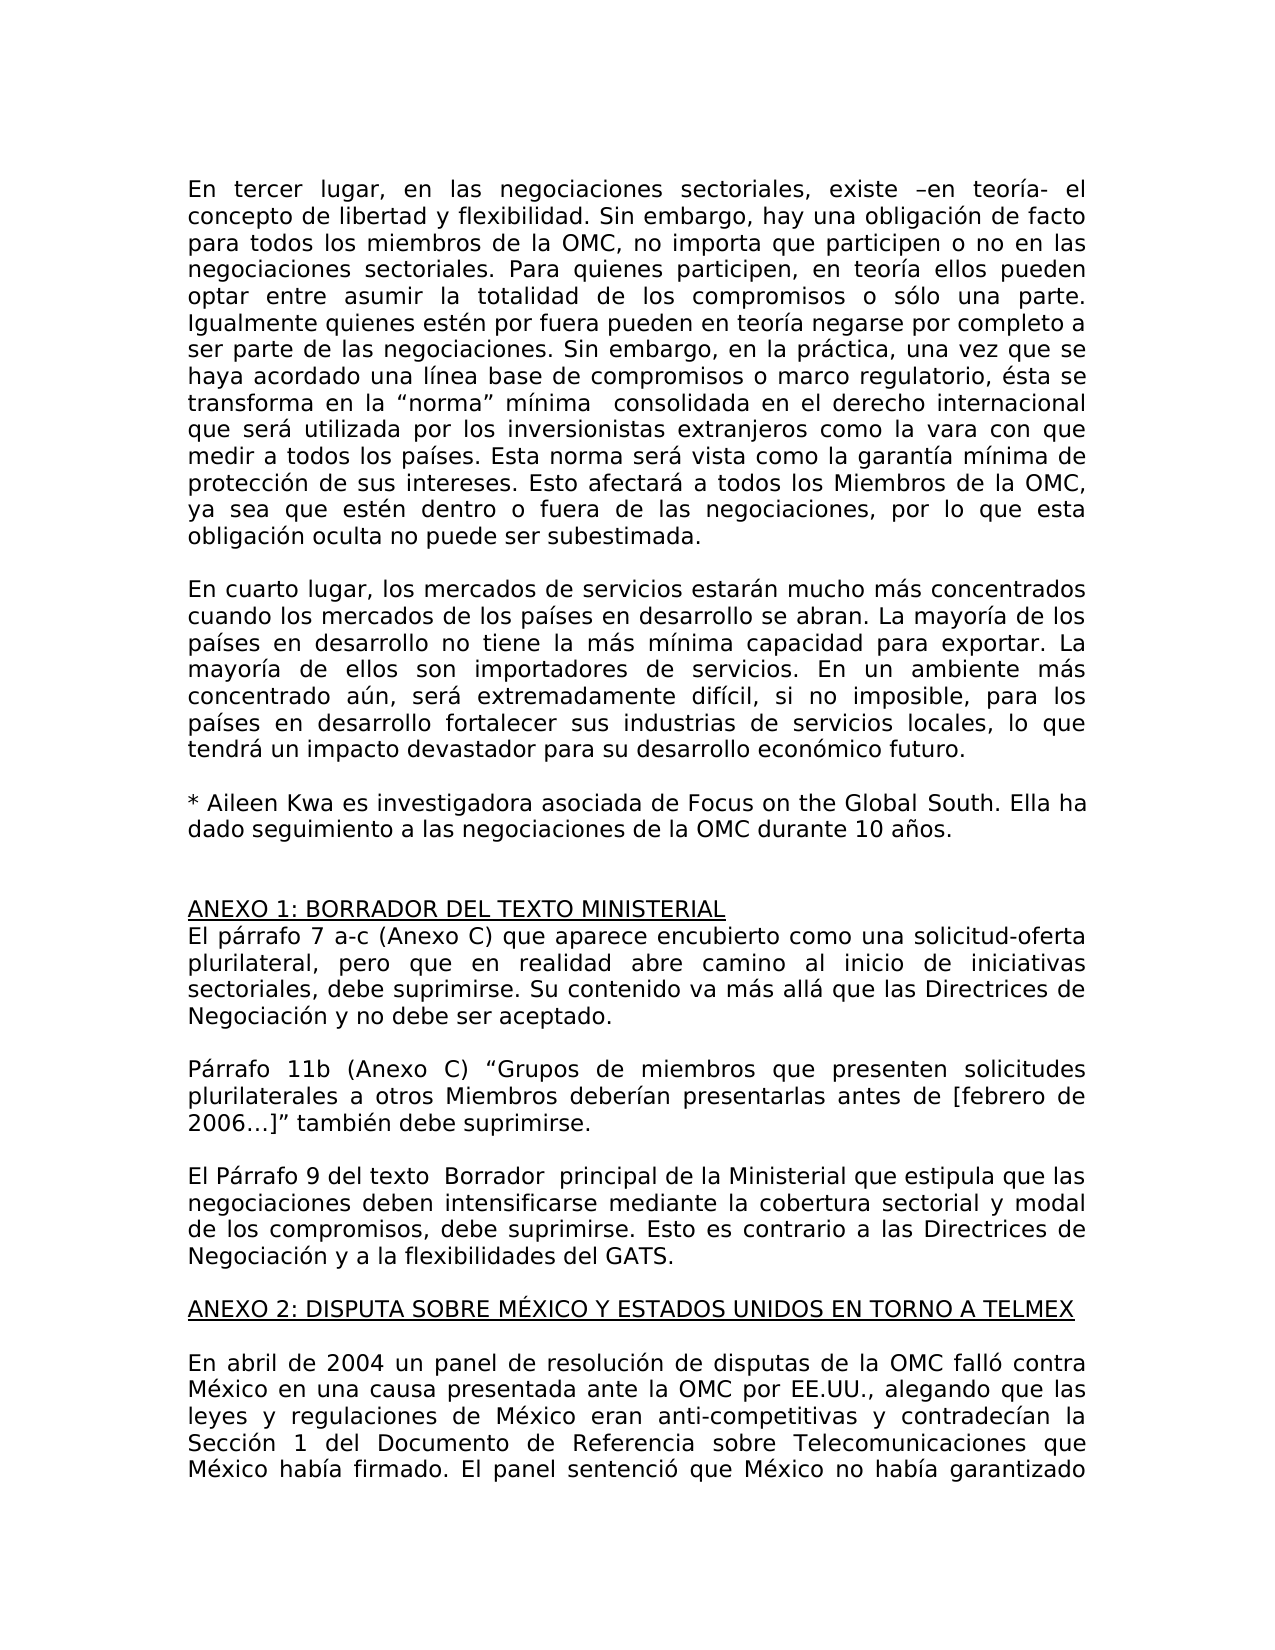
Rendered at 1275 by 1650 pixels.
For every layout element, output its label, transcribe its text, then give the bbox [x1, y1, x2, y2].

text * Aileen Kwa es investigadora asociada de Focus on the Global South. Ella ha dado seguimiento a las negociaciones de la OMC durante 10 años. [187, 763, 1087, 843]
text Párrafo 11b (Anexo C) “Grupos de miembros que presenten solicitudes plurilaterales a otros Miembros deberían presentarlas antes de [febrero de 2006…]” también debe suprimirse. [187, 1057, 1087, 1137]
text En abril de 2004 un panel de resolución de disputas de la OMC falló contra México en una causa presentada ante la OMC por EE.UU., alegando que las leyes y regulaciones de México eran anti-competitivas y contradecían la Sección 1 del Documento de Referencia sobre Telecomunicaciones que México había firmado. El panel sentenció que México no había garantizado [187, 1350, 1087, 1483]
text ANEXO 1: BORRADOR DEL TEXTO MINISTERIAL [187, 870, 1087, 923]
text El párrafo 7 a-c (Anexo C) que aparece encubierto como una solicitud-oferta plurilateral, pero que en realidad abre camino al inicio de iniciativas sectoriales, debe suprimirse. Su contenido va más allá que las Directrices de Negociación y no debe ser aceptado. [187, 923, 1087, 1030]
text En cuarto lugar, los mercados de servicios estarán mucho más concentrados cuando los mercados de los países en desarrollo se abran. La mayoría de los países en desarrollo no tiene la más mínima capacidad para exportar. La mayoría de ellos son importadores de servicios. En un ambiente más concentrado aún, será extremadamente difícil, si no imposible, para los países en desarrollo fortalecer sus industrias de servicios locales, lo que tendrá un impacto devastador para su desarrollo económico futuro. [187, 550, 1087, 763]
text El Párrafo 9 del texto Borrador principal de la Ministerial que estipula que las negociaciones deben intensificarse mediante la cobertura sectorial y modal de los compromisos, debe suprimirse. Esto es contrario a las Directrices de Negociación y a la flexibilidades del GATS. [187, 1163, 1087, 1270]
text En tercer lugar, en las negociaciones sectoriales, existe –en teoría- el concepto de libertad y flexibilidad. Sin embargo, hay una obligación de facto para todos los miembros de la OMC, no importa que participen o no en las negociaciones sectoriales. Para quienes participen, en teoría ellos pueden optar entre asumir la totalidad de los compromisos o sólo una parte. Igualmente quienes estén por fuera pueden en teoría negarse por completo a ser parte de las negociaciones. Sin embargo, en la práctica, una vez que se haya acordado una línea base de compromisos o marco regulatorio, ésta se transforma en la “norma” mínima consolidada en el derecho internacional que será utilizada por los inversionistas extranjeros como la vara con que medir a todos los países. Esta norma será vista como la garantía mínima de protección de sus intereses. Esto afectará a todos los Miembros de la OMC, ya sea que estén dentro o fuera de las negociaciones, por lo que esta obligación oculta no puede ser subestimada. [187, 150, 1087, 550]
text ANEXO 2: DISPUTA SOBRE MÉXICO Y ESTADOS UNIDOS EN TORNO A TELMEX [187, 1270, 1087, 1323]
